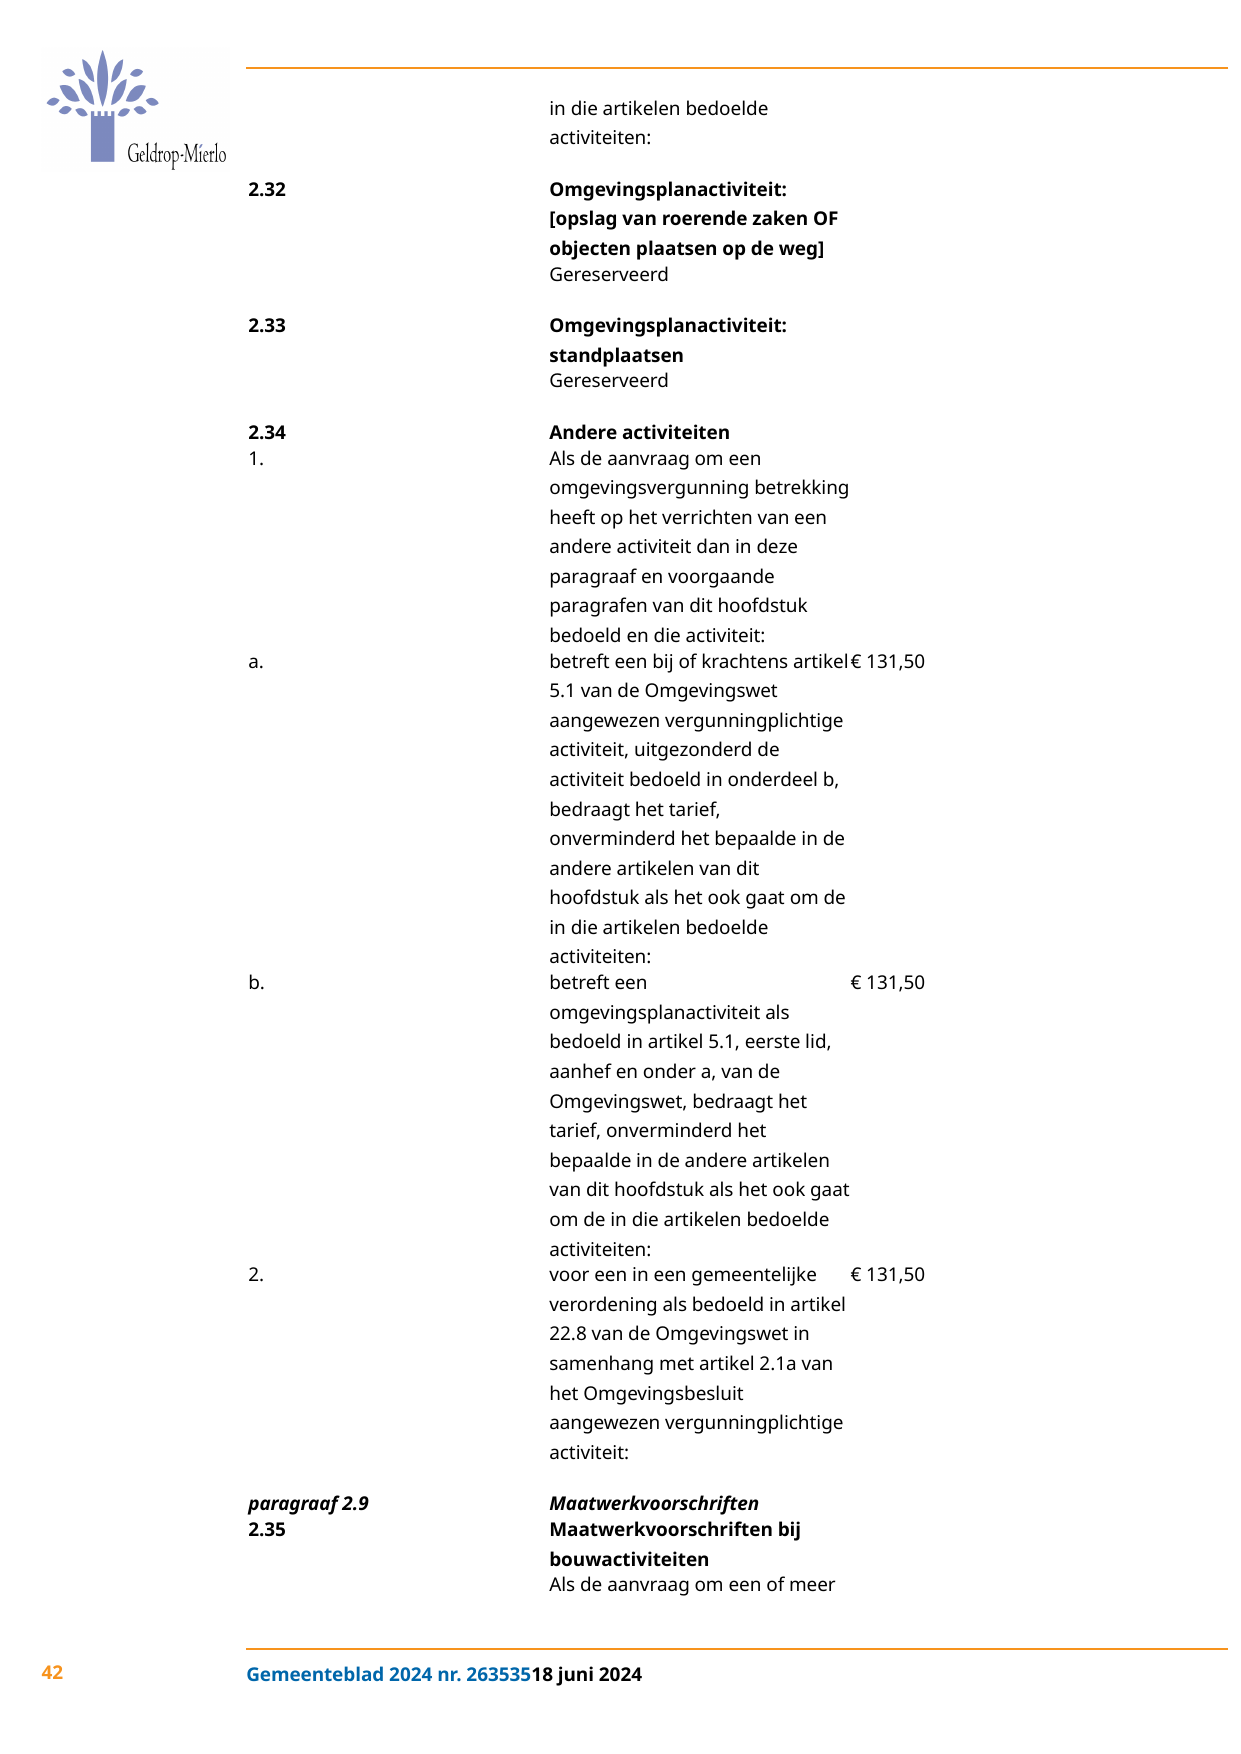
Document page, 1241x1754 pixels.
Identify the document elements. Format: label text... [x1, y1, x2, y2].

table_cell [850, 1571, 1152, 1597]
table_cell [248, 261, 549, 286]
table_cell [850, 176, 1152, 261]
table_cell [248, 286, 549, 312]
table_cell betreft een omgevingsplanactiviteit als bedoeld in artikel 5.1, eerste lid, aanhef en onder a, van de Omgevingswet, bedraagt het tarief, onverminderd het bepaalde in de andere artikelen van dit hoofdstuk als het ook gaat om de in die artikelen bedoelde activiteiten: [549, 970, 850, 1261]
table_cell Als de aanvraag om een of meer [549, 1571, 850, 1597]
table_cell [549, 1465, 850, 1490]
table_cell Maatwerkvoorschriften bij bouwactiviteiten [549, 1516, 850, 1571]
table_cell 1. [248, 445, 549, 648]
table_cell [850, 1490, 1152, 1516]
table_cell [248, 1465, 549, 1490]
table_cell 2.35 [248, 1516, 549, 1571]
table_cell € 131,50 [850, 648, 1152, 969]
table_cell Als de aanvraag om een omgevingsvergunning betrekking heeft op het verrichten van een andere activiteit dan in deze paragraaf en voorgaande paragrafen van dit hoofdstuk bedoeld en die activiteit: [549, 445, 850, 648]
table_cell Gereserveerd [549, 368, 850, 393]
table_cell betreft een bij of krachtens artikel 5.1 van de Omgevingswet aangewezen vergunningplichtige activiteit, uitgezonderd de activiteit bedoeld in onderdeel b, bedraagt het tarief, onverminderd het bepaalde in de andere artikelen van dit hoofdstuk als het ook gaat om de in die artikelen bedoelde activiteiten: [549, 648, 850, 969]
table_cell a. [248, 648, 549, 969]
picture [41, 47, 231, 172]
table_cell [248, 393, 549, 419]
table_cell [850, 261, 1152, 286]
table_cell Omgevingsplanactiviteit: [opslag van roerende zaken OF objecten plaatsen op de weg] [549, 176, 850, 261]
table_cell Andere activiteiten [549, 419, 850, 445]
table_cell Maatwerkvoorschriften [549, 1490, 850, 1516]
table_cell Gereserveerd [549, 261, 850, 286]
table_cell 2. [248, 1261, 549, 1465]
table_cell [850, 368, 1152, 393]
table_cell [850, 1465, 1152, 1490]
table_cell [549, 286, 850, 312]
table_cell [850, 1516, 1152, 1571]
table_cell [850, 393, 1152, 419]
table_cell voor een in een gemeentelijke verordening als bedoeld in artikel 22.8 van de Omgevingswet in samenhang met artikel 2.1a van het Omgevingsbesluit aangewezen vergunningplichtige activiteit: [549, 1261, 850, 1465]
table_cell 2.34 [248, 419, 549, 445]
table_cell [850, 286, 1152, 312]
table_cell [248, 95, 549, 150]
table_cell in die artikelen bedoelde activiteiten: [549, 95, 850, 150]
table_cell [248, 1571, 549, 1597]
table_cell [850, 419, 1152, 445]
table_cell [248, 150, 549, 176]
table_cell € 131,50 [850, 1261, 1152, 1465]
table_cell 2.32 [248, 176, 549, 261]
table_cell [850, 150, 1152, 176]
table_cell [549, 393, 850, 419]
table_cell [850, 95, 1152, 150]
table_cell Omgevingsplanactiviteit: standplaatsen [549, 312, 850, 367]
table_cell b. [248, 970, 549, 1261]
table_cell [248, 368, 549, 393]
table_cell € 131,50 [850, 970, 1152, 1261]
table_cell [850, 445, 1152, 648]
table_cell paragraaf 2.9 [248, 1490, 549, 1516]
table_cell 2.33 [248, 312, 549, 367]
table_cell [549, 150, 850, 176]
table_cell [850, 312, 1152, 367]
